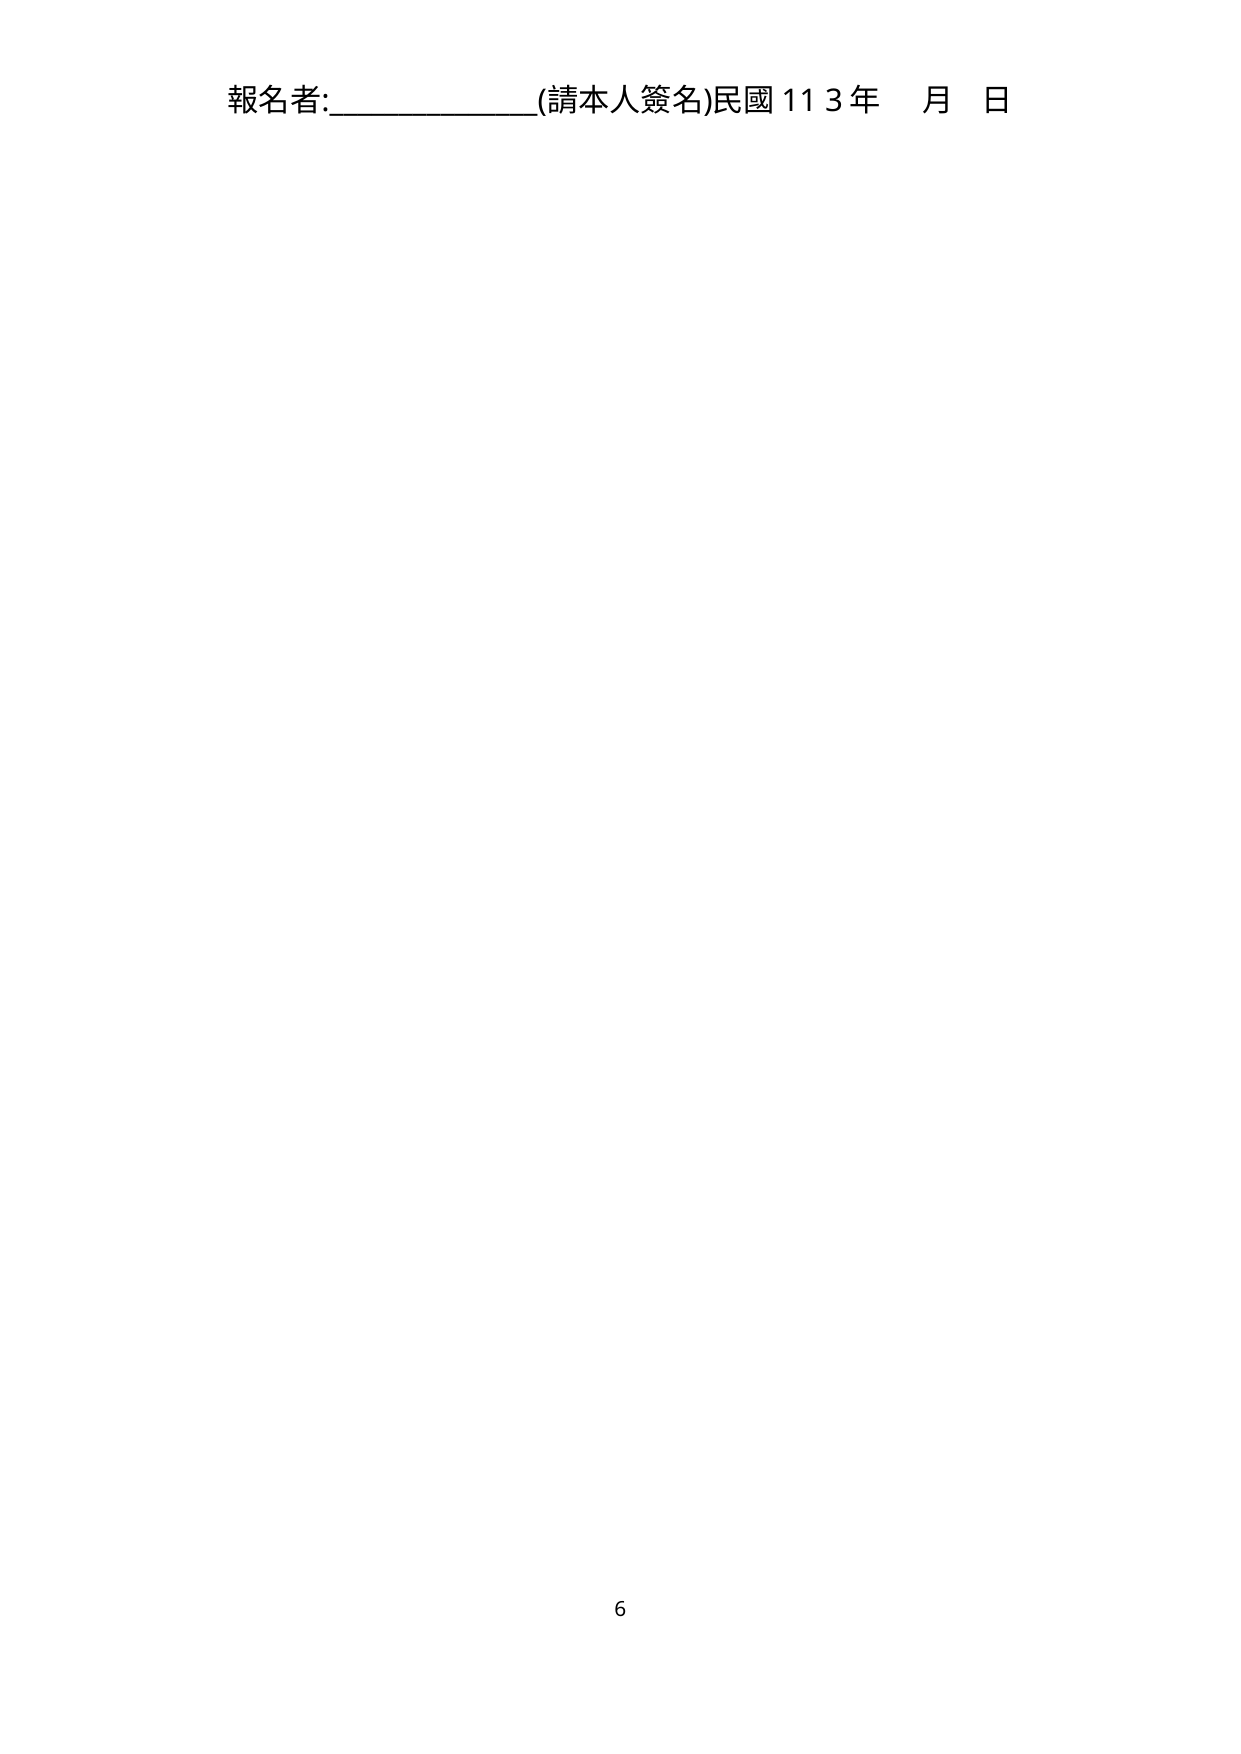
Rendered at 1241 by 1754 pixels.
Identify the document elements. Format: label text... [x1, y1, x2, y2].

text 報名者:_______________(請本人簽名)民國11 3年 月 日 [118, 75, 1122, 120]
